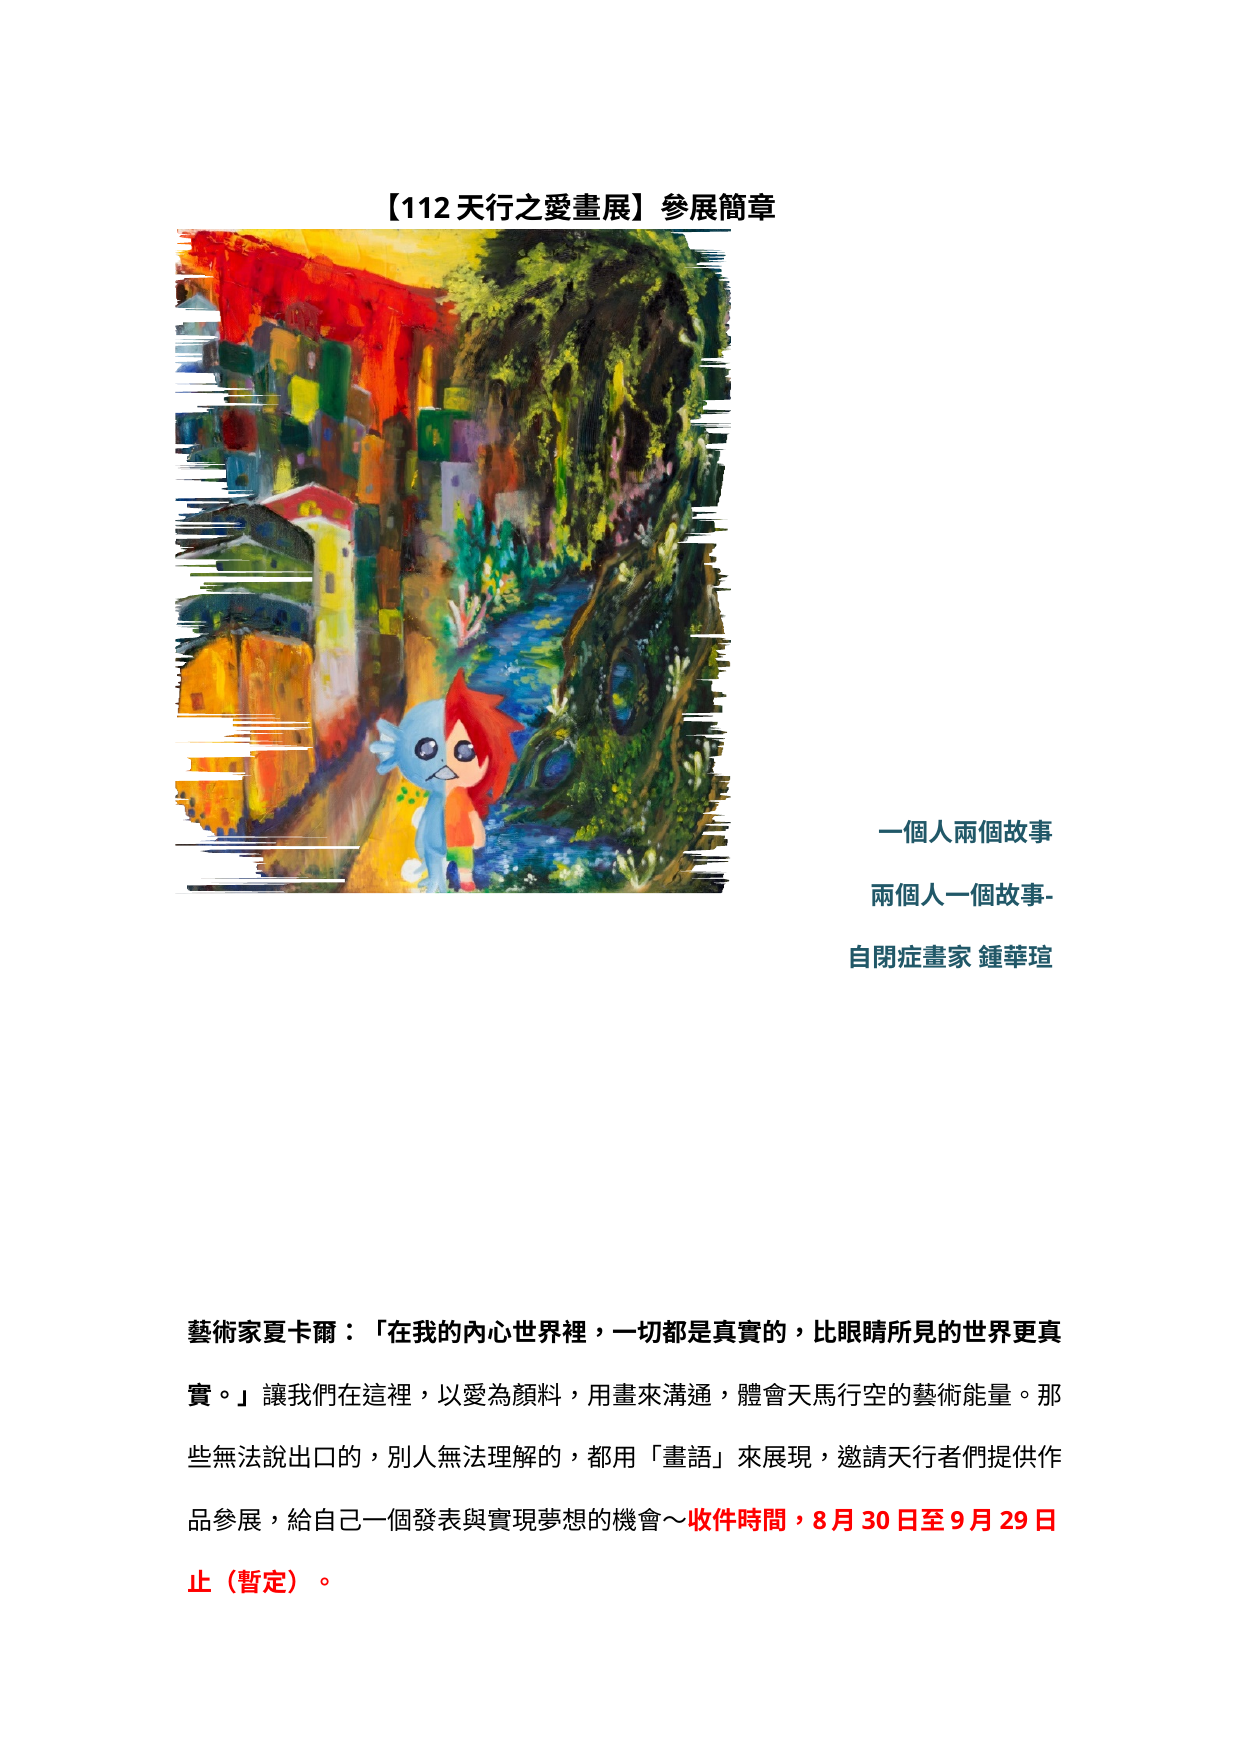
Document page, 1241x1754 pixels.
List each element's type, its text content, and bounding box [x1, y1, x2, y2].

text 一個人兩個故事 [686, 789, 1053, 852]
text 藝術家夏卡爾：「在我的內心世界裡，一切都是真實的，比眼睛所見的世界更真實。」讓我們在這裡，以愛為顏料，用畫來溝通，體會天馬行空的藝術能量。那些無法說出口的，別人無法理解的，都用「畫語」來展現，邀請天行者們提供作品參展，給自己一個發表與實現夢想的機會〜收件時間，8月30日至9月29日止（暫定）。 [187, 1289, 1066, 1602]
text 自閉症畫家 鍾華瑄 [162, 914, 1053, 977]
text 【112天行之愛畫展】參展簡章 [87, 164, 1053, 227]
text 兩個人一個故事- [162, 852, 1053, 914]
text [162, 789, 359, 852]
